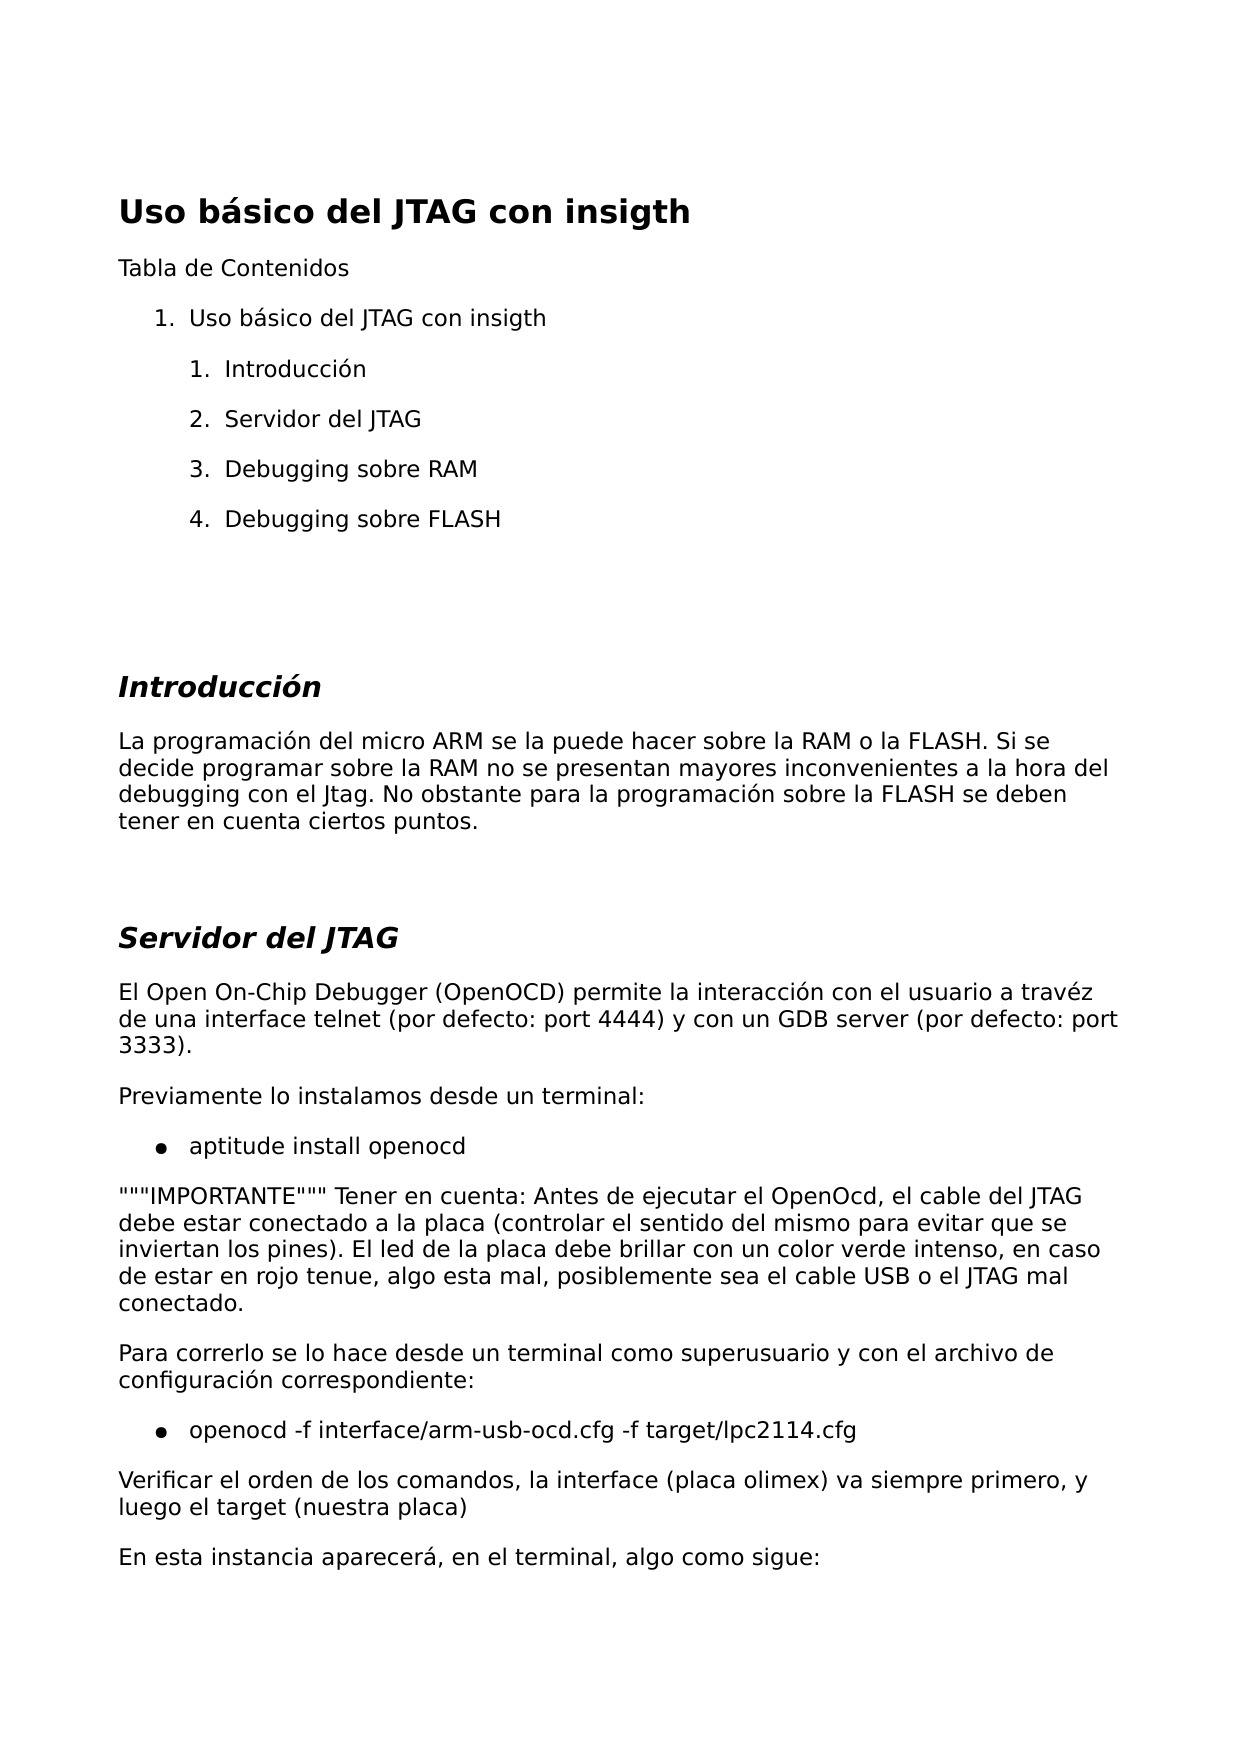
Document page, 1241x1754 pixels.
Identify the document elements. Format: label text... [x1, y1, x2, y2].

list Introducción [189, 356, 1122, 382]
list openocd -f interface/arm-usb-ocd.cfg -f target/lpc2114.cfg [153, 1417, 1122, 1444]
text Previamente lo instalamos desde un terminal: [118, 1083, 1122, 1109]
subtitle Introducción [118, 670, 1122, 704]
list Debugging sobre FLASH [189, 506, 1122, 533]
text Para correrlo se lo hace desde un terminal como superusuario y con el archivo de configuración correspondiente: [118, 1340, 1122, 1393]
list aptitude install openocd [153, 1133, 1122, 1160]
text Tabla de Contenidos [118, 255, 1122, 282]
subtitle Uso básico del JTAG con insigth [118, 193, 1122, 231]
list Servidor del JTAG [189, 406, 1122, 433]
text """IMPORTANTE""" Tener en cuenta: Antes de ejecutar el OpenOcd, el cable del JTAG debe estar conectado a la placa (controlar el sentido del mismo para evitar que se inviertan los pines). El led de la placa debe brillar con un color verde intenso, en caso de estar en rojo tenue, algo esta mal, posiblemente sea el cable USB o el JTAG mal conectado. [118, 1183, 1122, 1317]
text El Open On-Chip Debugger (OpenOCD) permite la interacción con el usuario a travéz de una interface telnet (por defecto: port 4444) y con un GDB server (por defecto: port 3333). [118, 979, 1122, 1059]
text La programación del micro ARM se la puede hacer sobre la RAM o la FLASH. Si se decide programar sobre la RAM no se presentan mayores inconvenientes a la hora del debugging con el Jtag. No obstante para la programación sobre la FLASH se deben tener en cuenta ciertos puntos. [118, 728, 1122, 835]
list Debugging sobre RAM [189, 456, 1122, 483]
text Verificar el orden de los comandos, la interface (placa olimex) va siempre primero, y luego el target (nuestra placa) [118, 1467, 1122, 1521]
text En esta instancia aparecerá, en el terminal, algo como sigue: [118, 1544, 1122, 1571]
subtitle Servidor del JTAG [118, 922, 1122, 955]
list Uso básico del JTAG con insigth [153, 306, 1122, 332]
